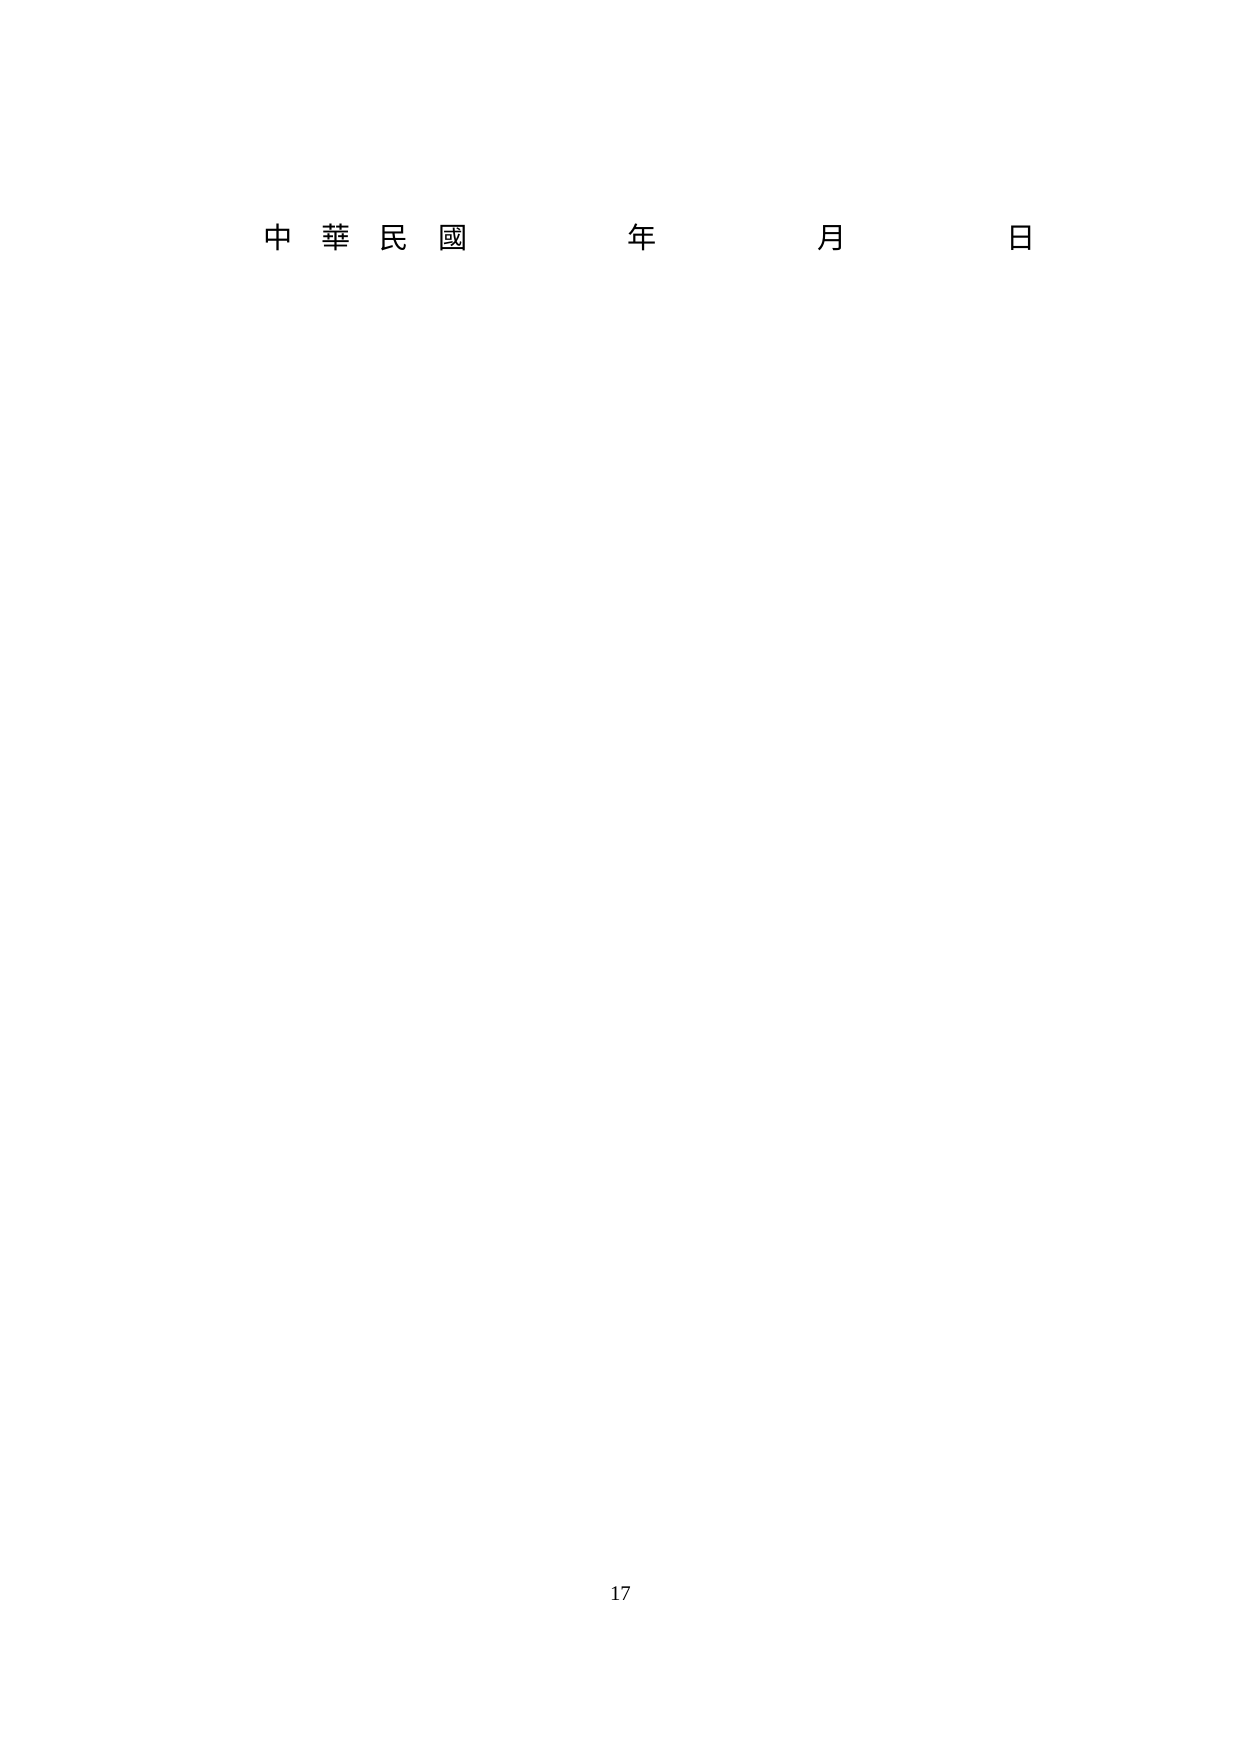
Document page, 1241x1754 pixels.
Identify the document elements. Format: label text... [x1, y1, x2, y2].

text 中 華 民 國 年 月 日 [118, 215, 1122, 257]
